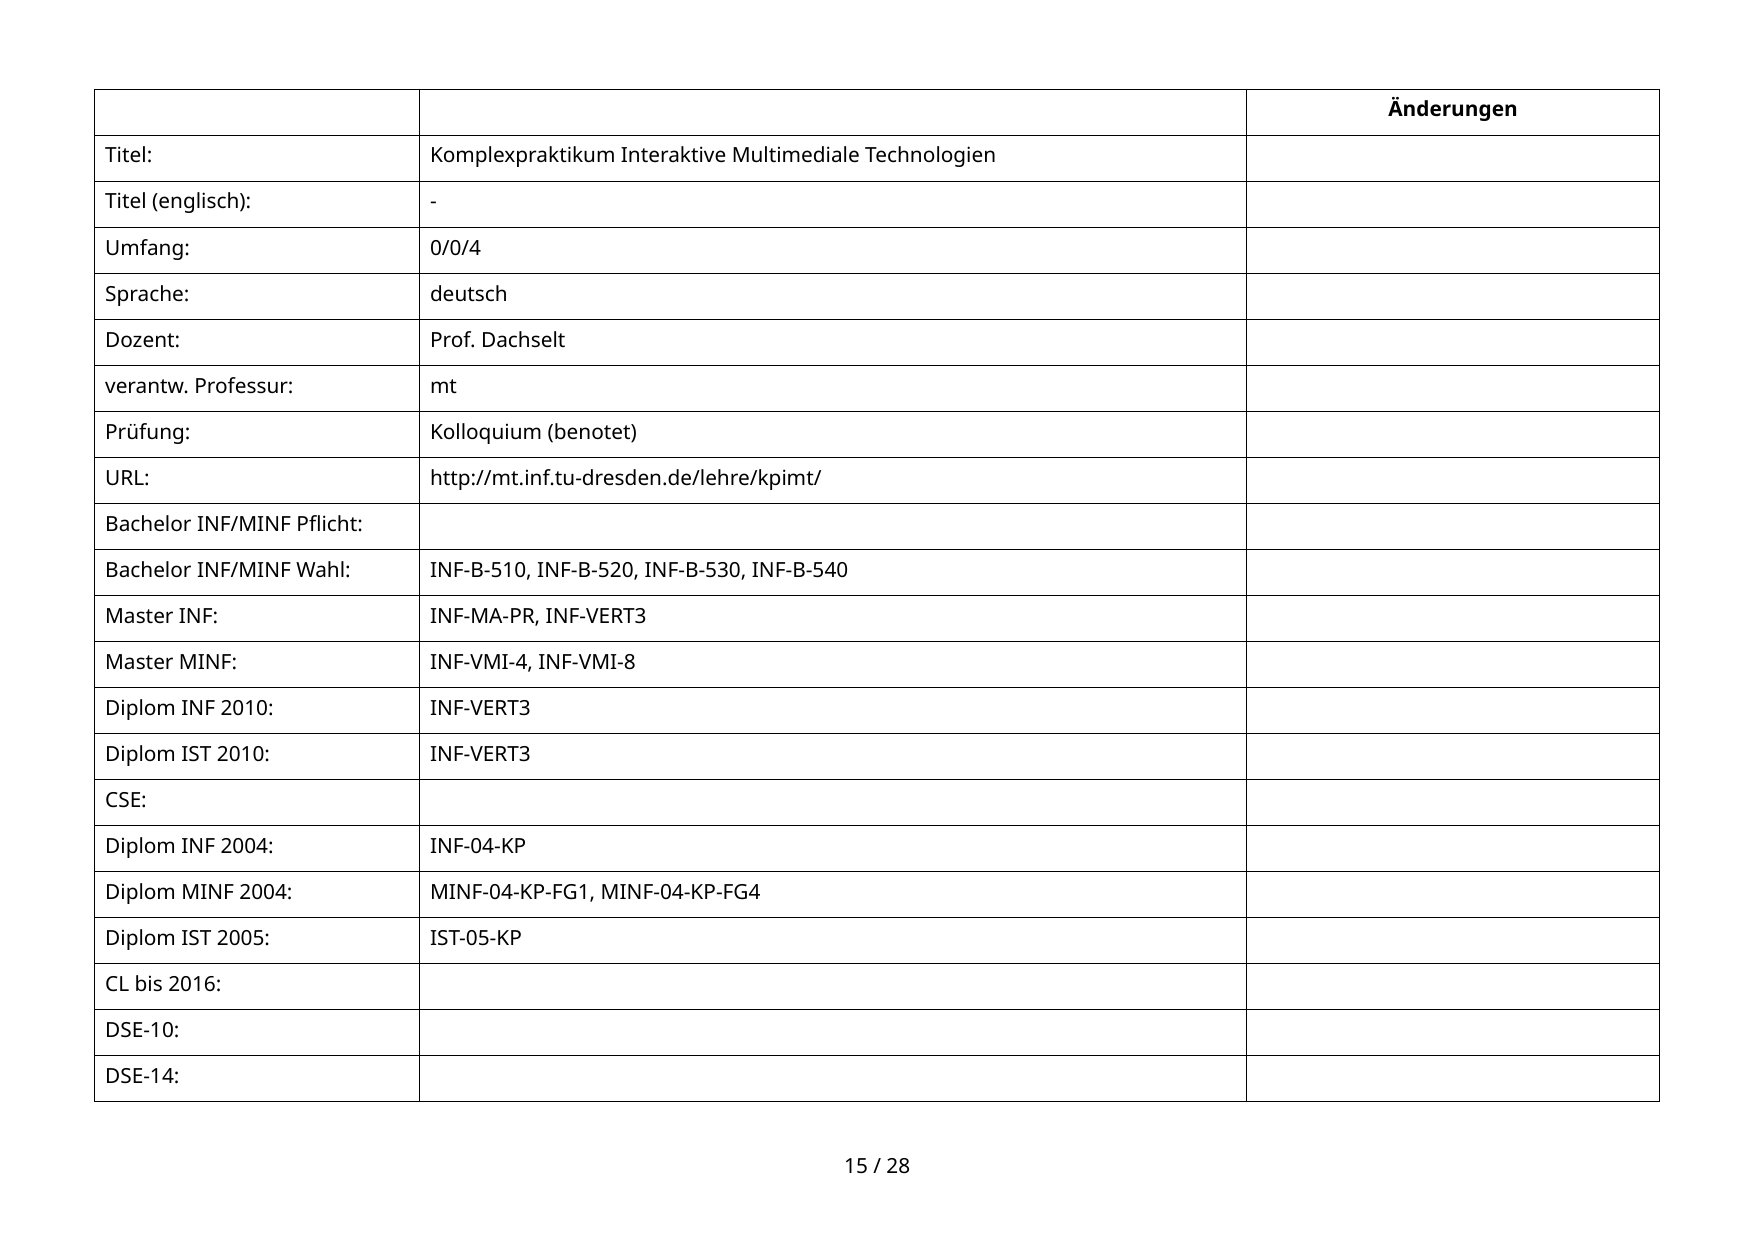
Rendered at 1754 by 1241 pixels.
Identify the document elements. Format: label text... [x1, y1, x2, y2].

table_cell CL bis 2016: [95, 964, 419, 1009]
table_cell DSE-14: [95, 1056, 419, 1101]
table_cell INF-MA-PR, INF-VERT3 [420, 596, 1246, 641]
table_header [95, 90, 419, 134]
table_cell Diplom IST 2010: [95, 734, 419, 779]
table_cell INF-B-510, INF-B-520, INF-B-530, INF-B-540 [420, 550, 1246, 595]
table_cell Prüfung: [95, 412, 419, 457]
table_cell Titel: [95, 136, 419, 181]
table_cell [420, 1010, 1246, 1055]
table_cell INF-VMI-4, INF-VMI-8 [420, 642, 1246, 687]
table_cell 0/0/4 [420, 228, 1246, 273]
table_cell Diplom MINF 2004: [95, 872, 419, 917]
table_cell [1247, 780, 1659, 825]
table_cell [1247, 734, 1659, 779]
table_cell INF-VERT3 [420, 688, 1246, 733]
table_cell - [420, 182, 1246, 227]
table_cell [1247, 228, 1659, 273]
table_cell http://mt.inf.tu-dresden.de/lehre/kpimt/ [420, 458, 1246, 503]
table_cell [420, 1056, 1246, 1101]
table_cell [1247, 596, 1659, 641]
table_cell [1247, 550, 1659, 595]
table_cell IST-05-KP [420, 918, 1246, 963]
table_cell MINF-04-KP-FG1, MINF-04-KP-FG4 [420, 872, 1246, 917]
table_cell INF-04-KP [420, 826, 1246, 871]
table_cell URL: [95, 458, 419, 503]
table_cell [1247, 182, 1659, 227]
table_cell deutsch [420, 274, 1246, 319]
table_cell Komplexpraktikum Interaktive Multimediale Technologien [420, 136, 1246, 181]
table_cell [1247, 274, 1659, 319]
table_cell [1247, 918, 1659, 963]
table_cell Diplom INF 2004: [95, 826, 419, 871]
table_cell [1247, 964, 1659, 1009]
table_cell Diplom INF 2010: [95, 688, 419, 733]
table_cell Umfang: [95, 228, 419, 273]
table_cell verantw. Professur: [95, 366, 419, 411]
table_header Änderungen [1247, 90, 1659, 134]
table_cell [1247, 504, 1659, 549]
table_cell [420, 964, 1246, 1009]
table_cell Dozent: [95, 320, 419, 365]
table_header [420, 90, 1246, 134]
table_cell Master INF: [95, 596, 419, 641]
table_cell [1247, 826, 1659, 871]
table_cell CSE: [95, 780, 419, 825]
table_cell [1247, 366, 1659, 411]
table_cell mt [420, 366, 1246, 411]
table_cell Diplom IST 2005: [95, 918, 419, 963]
table_cell [1247, 872, 1659, 917]
table_cell [1247, 136, 1659, 181]
table_cell INF-VERT3 [420, 734, 1246, 779]
table_cell [420, 504, 1246, 549]
table_cell Kolloquium (benotet) [420, 412, 1246, 457]
table_cell Prof. Dachselt [420, 320, 1246, 365]
table_cell [1247, 1056, 1659, 1101]
table_cell Sprache: [95, 274, 419, 319]
table_cell Master MINF: [95, 642, 419, 687]
table_cell [1247, 642, 1659, 687]
table_cell [420, 780, 1246, 825]
table_cell [1247, 320, 1659, 365]
table_cell [1247, 458, 1659, 503]
table_cell [1247, 688, 1659, 733]
table_cell DSE-10: [95, 1010, 419, 1055]
table_cell Titel (englisch): [95, 182, 419, 227]
table_cell Bachelor INF/MINF Wahl: [95, 550, 419, 595]
table_cell Bachelor INF/MINF Pflicht: [95, 504, 419, 549]
table_cell [1247, 412, 1659, 457]
table_cell [1247, 1010, 1659, 1055]
